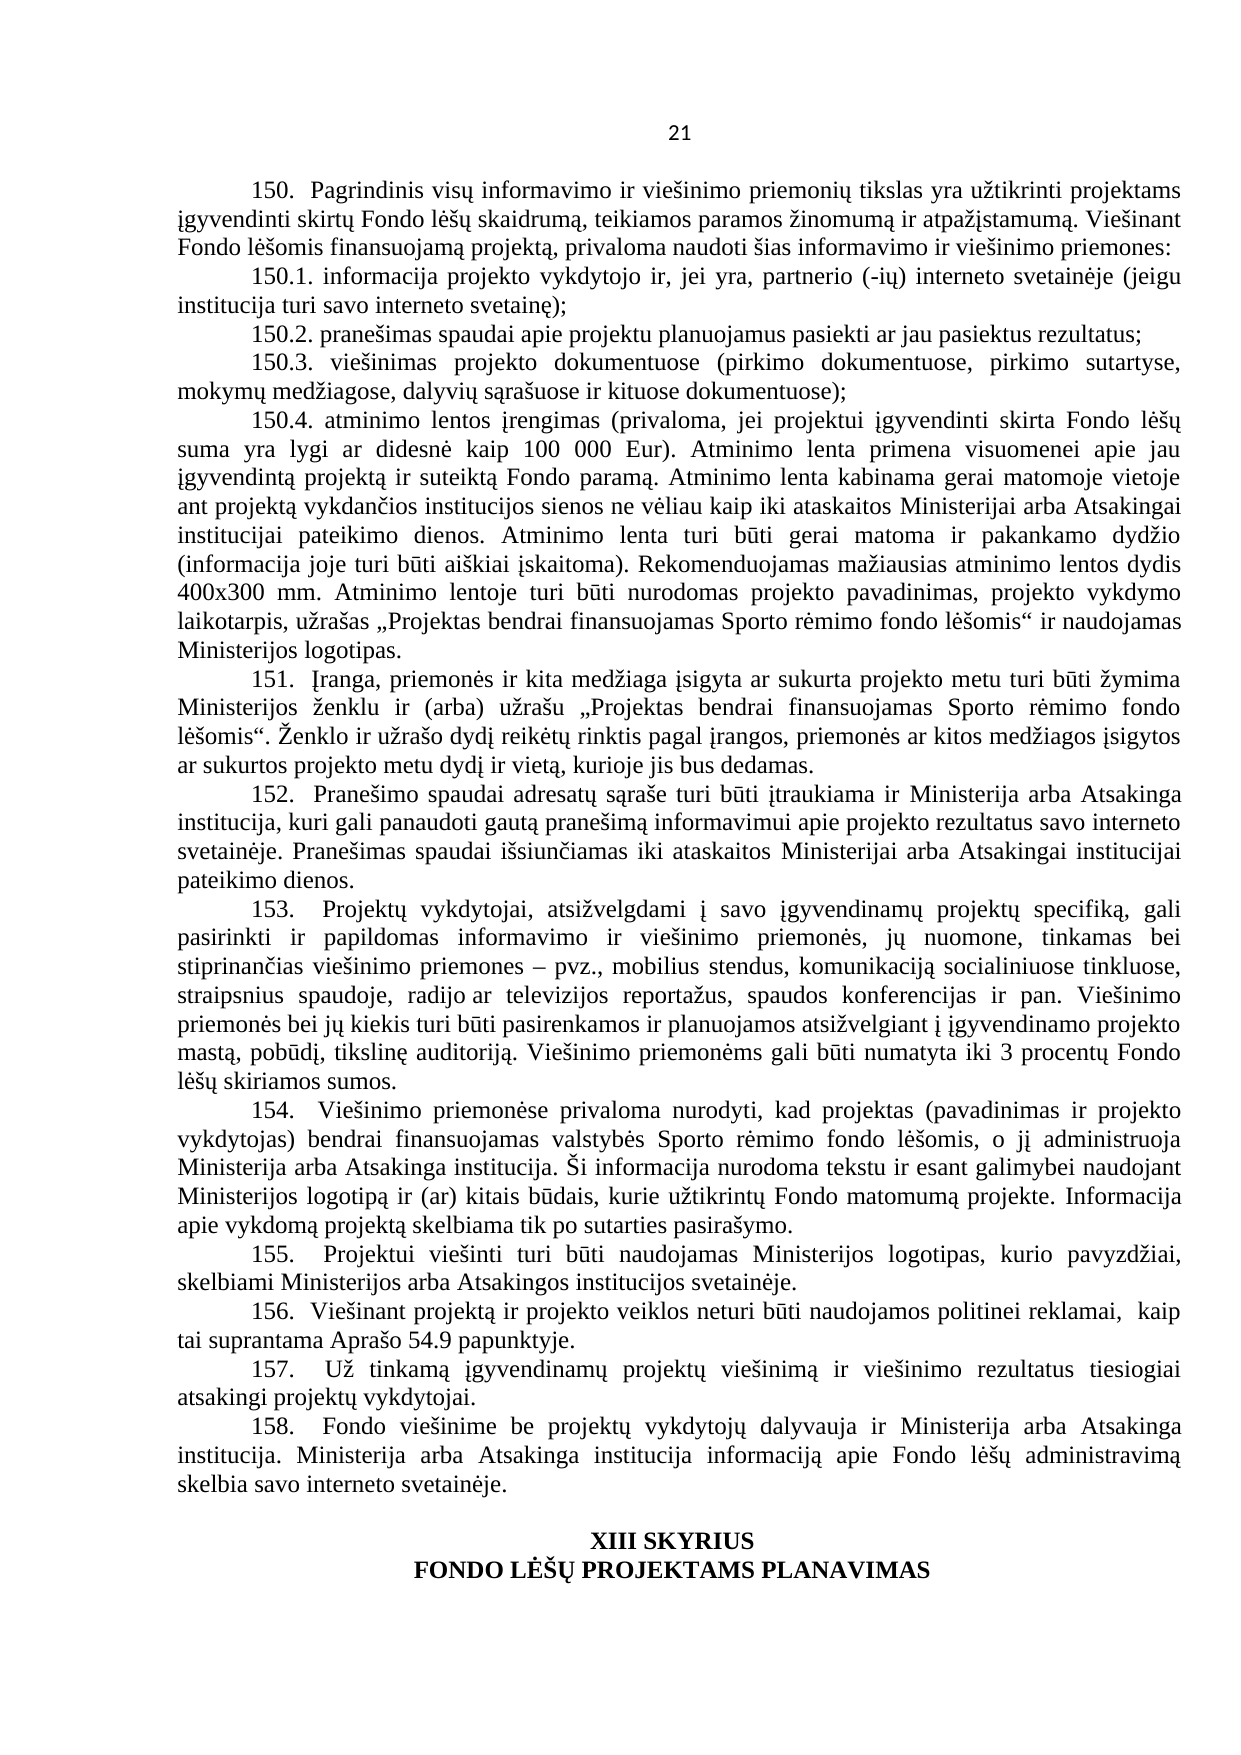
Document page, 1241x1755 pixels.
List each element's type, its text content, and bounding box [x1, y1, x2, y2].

text 157. Už tinkamą įgyvendinamų projektų viešinimą ir viešinimo rezultatus tiesiogiai atsakingi projektų vykdytojai. [177, 1354, 1182, 1411]
text 150.1. informacija projekto vykdytojo ir, jei yra, partnerio (-ių) interneto svetainėje (jeigu institucija turi savo interneto svetainę); [177, 261, 1182, 319]
text 150.2. pranešimas spaudai apie projektu planuojamus pasiekti ar jau pasiektus rezultatus; [177, 319, 1182, 347]
text 150.3. viešinimas projekto dokumentuose (pirkimo dokumentuose, pirkimo sutartyse, mokymų medžiagose, dalyvių sąrašuose ir kituose dokumentuose); [177, 347, 1182, 405]
text 158. Fondo viešinime be projektų vykdytojų dalyvauja ir Ministerija arba Atsakinga institucija. Ministerija arba Atsakinga institucija informaciją apie Fondo lėšų administravimą skelbia savo interneto svetainėje. [177, 1411, 1182, 1497]
text 156. Viešinant projektą ir projekto veiklos neturi būti naudojamos politinei reklamai, kaip tai suprantama Aprašo 54.9 papunktyje. [177, 1296, 1182, 1354]
text 154. Viešinimo priemonėse privaloma nurodyti, kad projektas (pavadinimas ir projekto vykdytojas) bendrai finansuojamas valstybės Sporto rėmimo fondo lėšomis, o jį administruoja Ministerija arba Atsakinga institucija. Ši informacija nurodoma tekstu ir esant galimybei naudojant Ministerijos logotipą ir (ar) kitais būdais, kurie užtikrintų Fondo matomumą projekte. Informacija apie vykdomą projektą skelbiama tik po sutarties pasirašymo. [177, 1095, 1182, 1239]
text XIII SKYRIUS [162, 1526, 1182, 1555]
text 153. Projektų vykdytojai, atsižvelgdami į savo įgyvendinamų projektų specifiką, gali pasirinkti ir papildomas informavimo ir viešinimo priemonės, jų nuomone, tinkamas bei stiprinančias viešinimo priemones – pvz., mobilius stendus, komunikaciją socialiniuose tinkluose, straipsnius spaudoje, radijo ar televizijos reportažus, spaudos konferencijas ir pan. Viešinimo priemonės bei jų kiekis turi būti pasirenkamos ir planuojamos atsižvelgiant į įgyvendinamo projekto mastą, pobūdį, tikslinę auditoriją. Viešinimo priemonėms gali būti numatyta iki 3 procentų Fondo lėšų skiriamos sumos. [177, 894, 1182, 1095]
text 150. Pagrindinis visų informavimo ir viešinimo priemonių tikslas yra užtikrinti projektams įgyvendinti skirtų Fondo lėšų skaidrumą, teikiamos paramos žinomumą ir atpažįstamumą. Viešinant Fondo lėšomis finansuojamą projektą, privaloma naudoti šias informavimo ir viešinimo priemones: [177, 175, 1182, 261]
text 151. Įranga, priemonės ir kita medžiaga įsigyta ar sukurta projekto metu turi būti žymima Ministerijos ženklu ir (arba) užrašu „Projektas bendrai finansuojamas Sporto rėmimo fondo lėšomis“. Ženklo ir užrašo dydį reikėtų rinktis pagal įrangos, priemonės ar kitos medžiagos įsigytos ar sukurtos projekto metu dydį ir vietą, kurioje jis bus dedamas. [177, 664, 1182, 779]
text 155. Projektui viešinti turi būti naudojamas Ministerijos logotipas, kurio pavyzdžiai, skelbiami Ministerijos arba Atsakingos institucijos svetainėje. [177, 1239, 1182, 1296]
text FONDO LĖŠŲ PROJEKTAMS PLANAVIMAS [169, 1555, 1182, 1584]
text 150.4. atminimo lentos įrengimas (privaloma, jei projektui įgyvendinti skirta Fondo lėšų suma yra lygi ar didesnė kaip 100 000 Eur). Atminimo lenta primena visuomenei apie jau įgyvendintą projektą ir suteiktą Fondo paramą. Atminimo lenta kabinama gerai matomoje vietoje ant projektą vykdančios institucijos sienos ne vėliau kaip iki ataskaitos Ministerijai arba Atsakingai institucijai pateikimo dienos. Atminimo lenta turi būti gerai matoma ir pakankamo dydžio (informacija joje turi būti aiškiai įskaitoma). Rekomenduojamas mažiausias atminimo lentos dydis 400x300 mm. Atminimo lentoje turi būti nurodomas projekto pavadinimas, projekto vykdymo laikotarpis, užrašas „Projektas bendrai finansuojamas Sporto rėmimo fondo lėšomis“ ir naudojamas Ministerijos logotipas. [177, 405, 1182, 664]
text 152. Pranešimo spaudai adresatų sąraše turi būti įtraukiama ir Ministerija arba Atsakinga institucija, kuri gali panaudoti gautą pranešimą informavimui apie projekto rezultatus savo interneto svetainėje. Pranešimas spaudai išsiunčiamas iki ataskaitos Ministerijai arba Atsakingai institucijai pateikimo dienos. [177, 779, 1182, 894]
